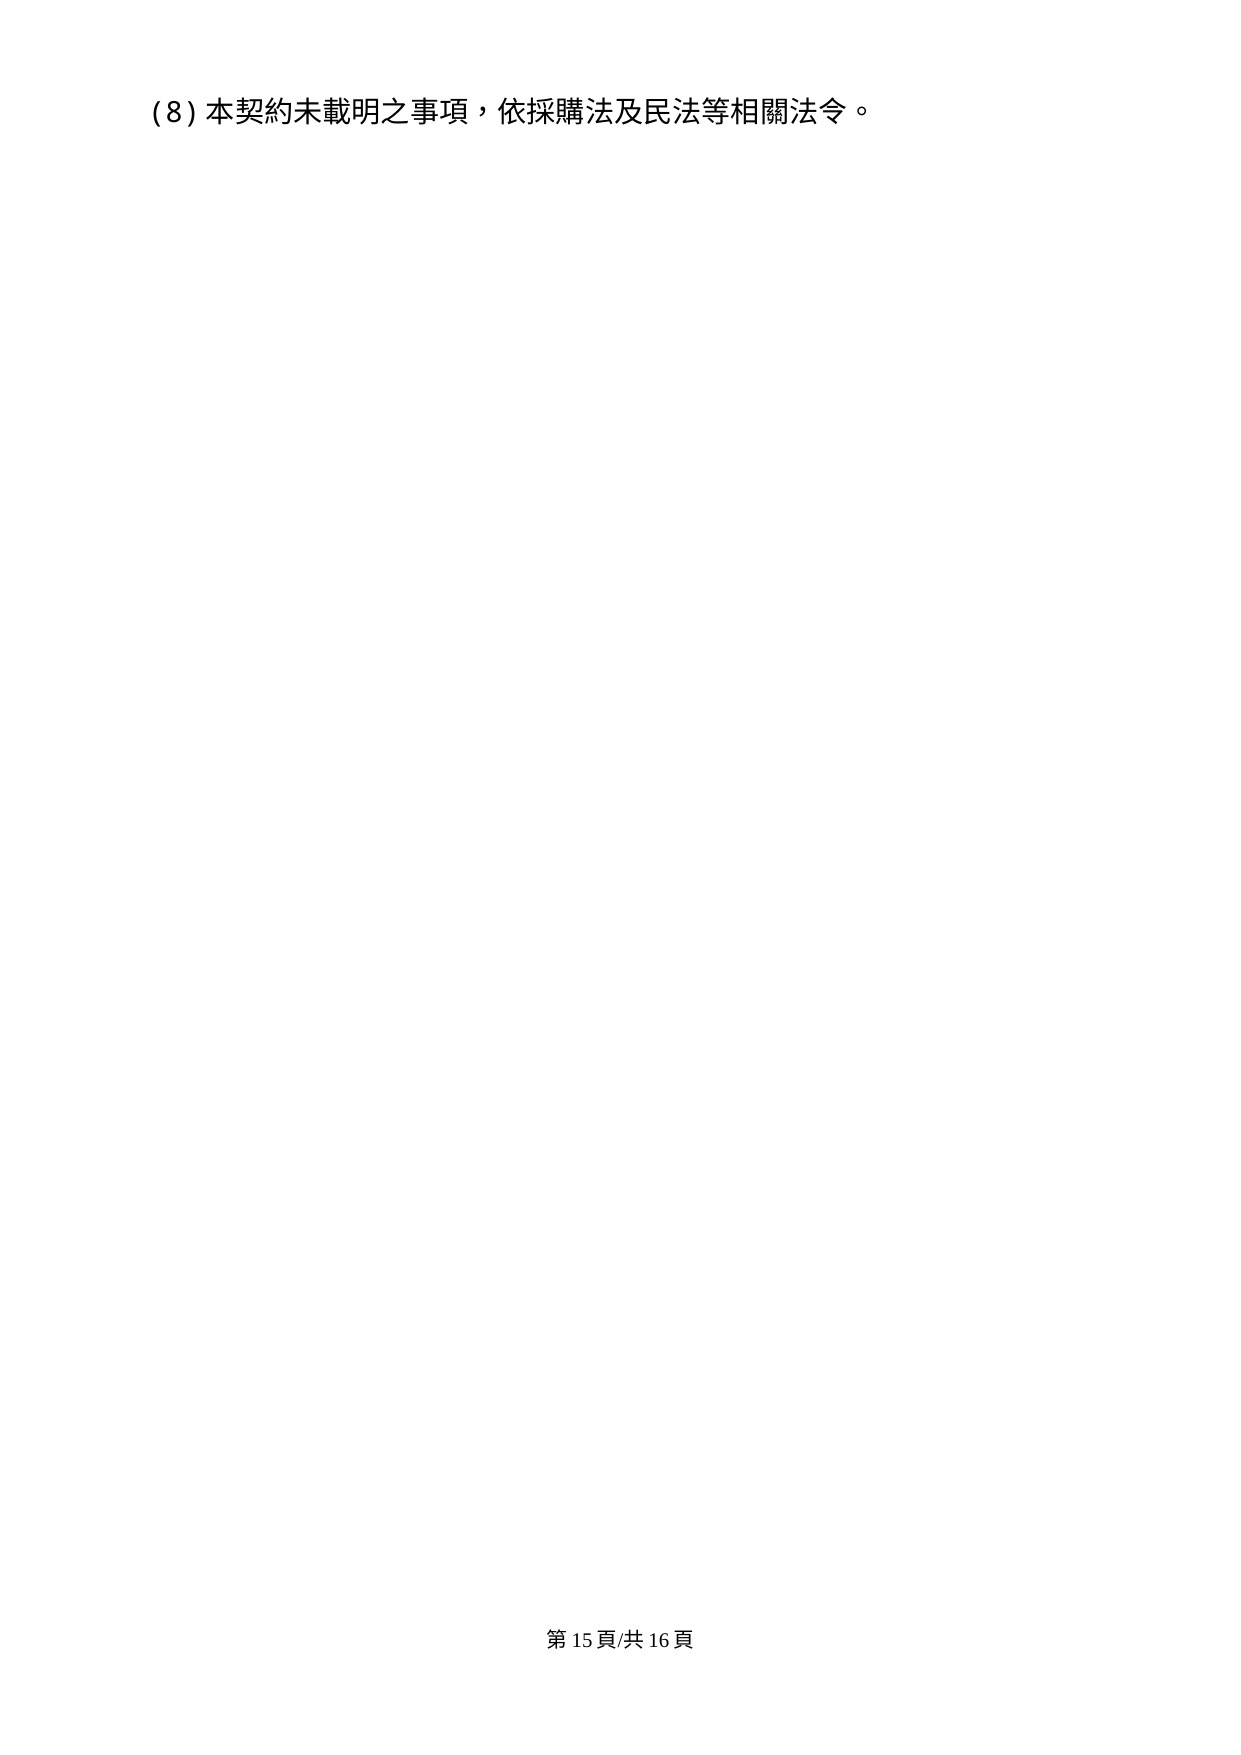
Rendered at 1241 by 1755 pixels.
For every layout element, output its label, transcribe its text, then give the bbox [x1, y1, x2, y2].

list 本契約未載明之事項，依採購法及民法等相關法令。 [148, 89, 1122, 131]
